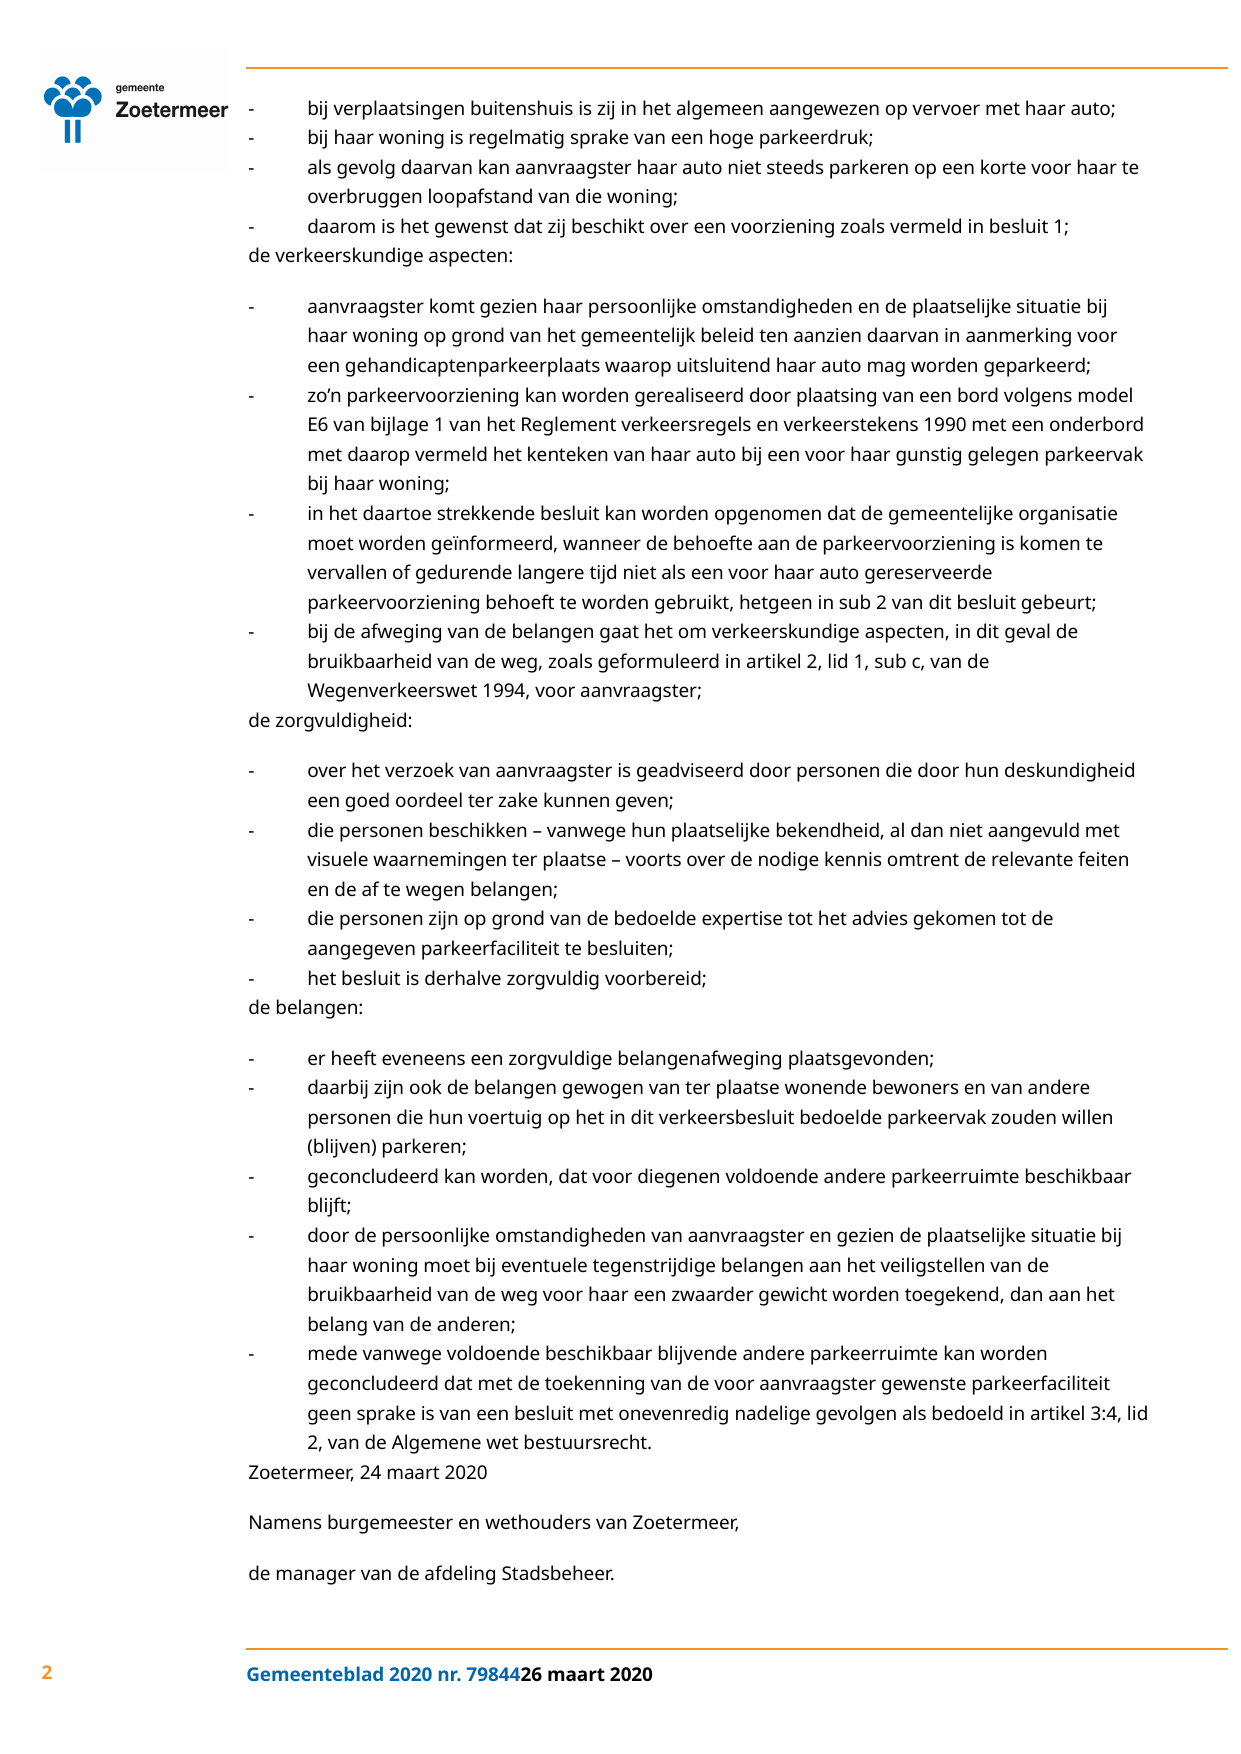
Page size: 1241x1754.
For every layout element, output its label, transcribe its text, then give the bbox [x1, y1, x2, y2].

list bij haar woning is regelmatig sprake van een hoge parkeerdruk; [248, 124, 1152, 150]
list er heeft eveneens een zorgvuldige belangenafweging plaatsgevonden; [248, 1045, 1152, 1071]
list zo’n parkeervoorziening kan worden gerealiseerd door plaatsing van een bord volgens model E6 van bijlage 1 van het Reglement verkeersregels en verkeerstekens 1990 met een onderbord met daarop vermeld het kenteken van haar auto bij een voor haar gunstig gelegen parkeervak bij haar woning; [248, 382, 1152, 496]
picture [41, 47, 231, 172]
text Zoetermeer, 24 maart 2020 [248, 1459, 1152, 1485]
list door de persoonlijke omstandigheden van aanvraagster en gezien de plaatselijke situatie bij haar woning moet bij eventuele tegenstrijdige belangen aan het veiligstellen van de bruikbaarheid van de weg voor haar een zwaarder gewicht worden toegekend, dan aan het belang van de anderen; [248, 1222, 1152, 1337]
text de manager van de afdeling Stadsbeheer. [248, 1560, 1152, 1586]
text de belangen: [248, 994, 1152, 1020]
list het besluit is derhalve zorgvuldig voorbereid; [248, 965, 1152, 991]
list aanvraagster komt gezien haar persoonlijke omstandigheden en de plaatselijke situatie bij haar woning op grond van het gemeentelijk beleid ten aanzien daarvan in aanmerking voor een gehandicaptenparkeerplaats waarop uitsluitend haar auto mag worden geparkeerd; [248, 293, 1152, 378]
list bij de afweging van de belangen gaat het om verkeerskundige aspecten, in dit geval de bruikbaarheid van de weg, zoals geformuleerd in artikel 2, lid 1, sub c, van de Wegenverkeerswet 1994, voor aanvraagster; [248, 618, 1152, 703]
list die personen zijn op grond van de bedoelde expertise tot het advies gekomen tot de aangegeven parkeerfaciliteit te besluiten; [248, 906, 1152, 961]
list geconcludeerd kan worden, dat voor diegenen voldoende andere parkeerruimte beschikbaar blijft; [248, 1163, 1152, 1218]
list in het daartoe strekkende besluit kan worden opgenomen dat de gemeentelijke organisatie moet worden geïnformeerd, wanneer de behoefte aan de parkeervoorziening is komen te vervallen of gedurende langere tijd niet als een voor haar auto gereserveerde parkeervoorziening behoeft te worden gebruikt, hetgeen in sub 2 van dit besluit gebeurt; [248, 500, 1152, 615]
text Namens burgemeester en wethouders van Zoetermeer, [248, 1509, 1152, 1535]
list als gevolg daarvan kan aanvraagster haar auto niet steeds parkeren op een korte voor haar te overbruggen loopafstand van die woning; [248, 154, 1152, 209]
list daarbij zijn ook de belangen gewogen van ter plaatse wonende bewoners en van andere personen die hun voertuig op het in dit verkeersbesluit bedoelde parkeervak zouden willen (blijven) parkeren; [248, 1074, 1152, 1159]
list over het verzoek van aanvraagster is geadviseerd door personen die door hun deskundigheid een goed oordeel ter zake kunnen geven; [248, 758, 1152, 813]
list mede vanwege voldoende beschikbaar blijvende andere parkeerruimte kan worden geconcludeerd dat met de toekenning van de voor aanvraagster gewenste parkeerfaciliteit geen sprake is van een besluit met onevenredig nadelige gevolgen als bedoeld in artikel 3:4, lid 2, van de Algemene wet bestuursrecht. [248, 1341, 1152, 1455]
list die personen beschikken – vanwege hun plaatselijke bekendheid, al dan niet aangevuld met visuele waarnemingen ter plaatse – voorts over de nodige kennis omtrent de relevante feiten en de af te wegen belangen; [248, 817, 1152, 902]
text de verkeerskundige aspecten: [248, 243, 1152, 268]
list daarom is het gewenst dat zij beschikt over een voorziening zoals vermeld in besluit 1; [248, 213, 1152, 239]
text de zorgvuldigheid: [248, 707, 1152, 733]
list bij verplaatsingen buitenshuis is zij in het algemeen aangewezen op vervoer met haar auto; [248, 95, 1152, 121]
